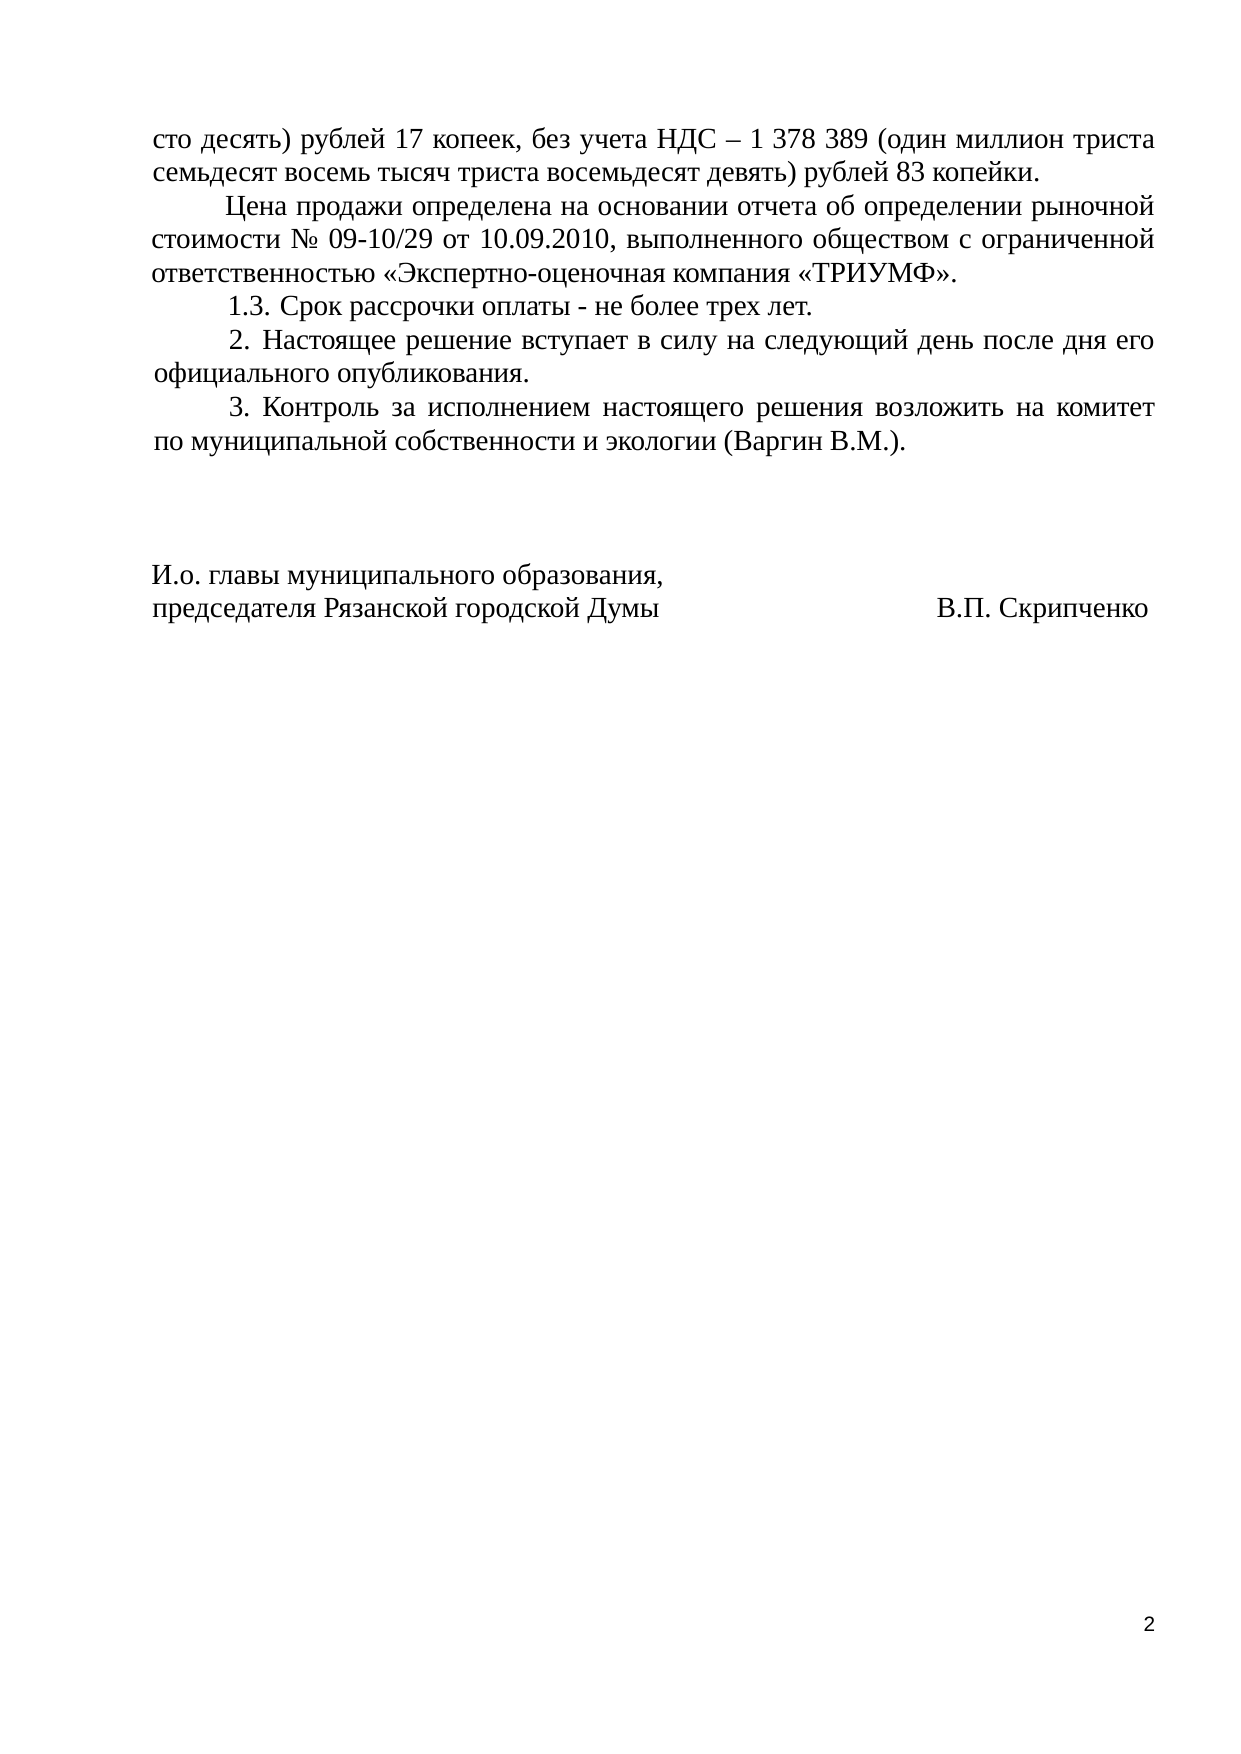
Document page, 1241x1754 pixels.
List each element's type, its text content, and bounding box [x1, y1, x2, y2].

text Цена продажи определена на основании отчета об определении рыночной стоимости № 09-10/29 от 10.09.2010, выполненного обществом с ограниченной ответственностью «Экспертно-оценочная компания «ТРИУМФ». [151, 188, 1155, 288]
text председателя Рязанской городской Думы В.П. Скрипченко [151, 590, 1155, 624]
list Настоящее решение вступает в силу на следующий день после дня его официального опубликования. [151, 322, 1155, 389]
text И.о. главы муниципального образования, [151, 557, 1155, 590]
list Срок рассрочки оплаты - не более трех лет. [151, 288, 1155, 322]
list Контроль за исполнением настоящего решения возложить на комитет по муниципальной собственности и экологии (Варгин В.М.). [151, 389, 1155, 456]
list сто десять) рублей 17 копеек, без учета НДС – 1 378 389 (один миллион триста семьдесят восемь тысяч триста восемьдесят девять) рублей 83 копейки. [151, 121, 1155, 188]
